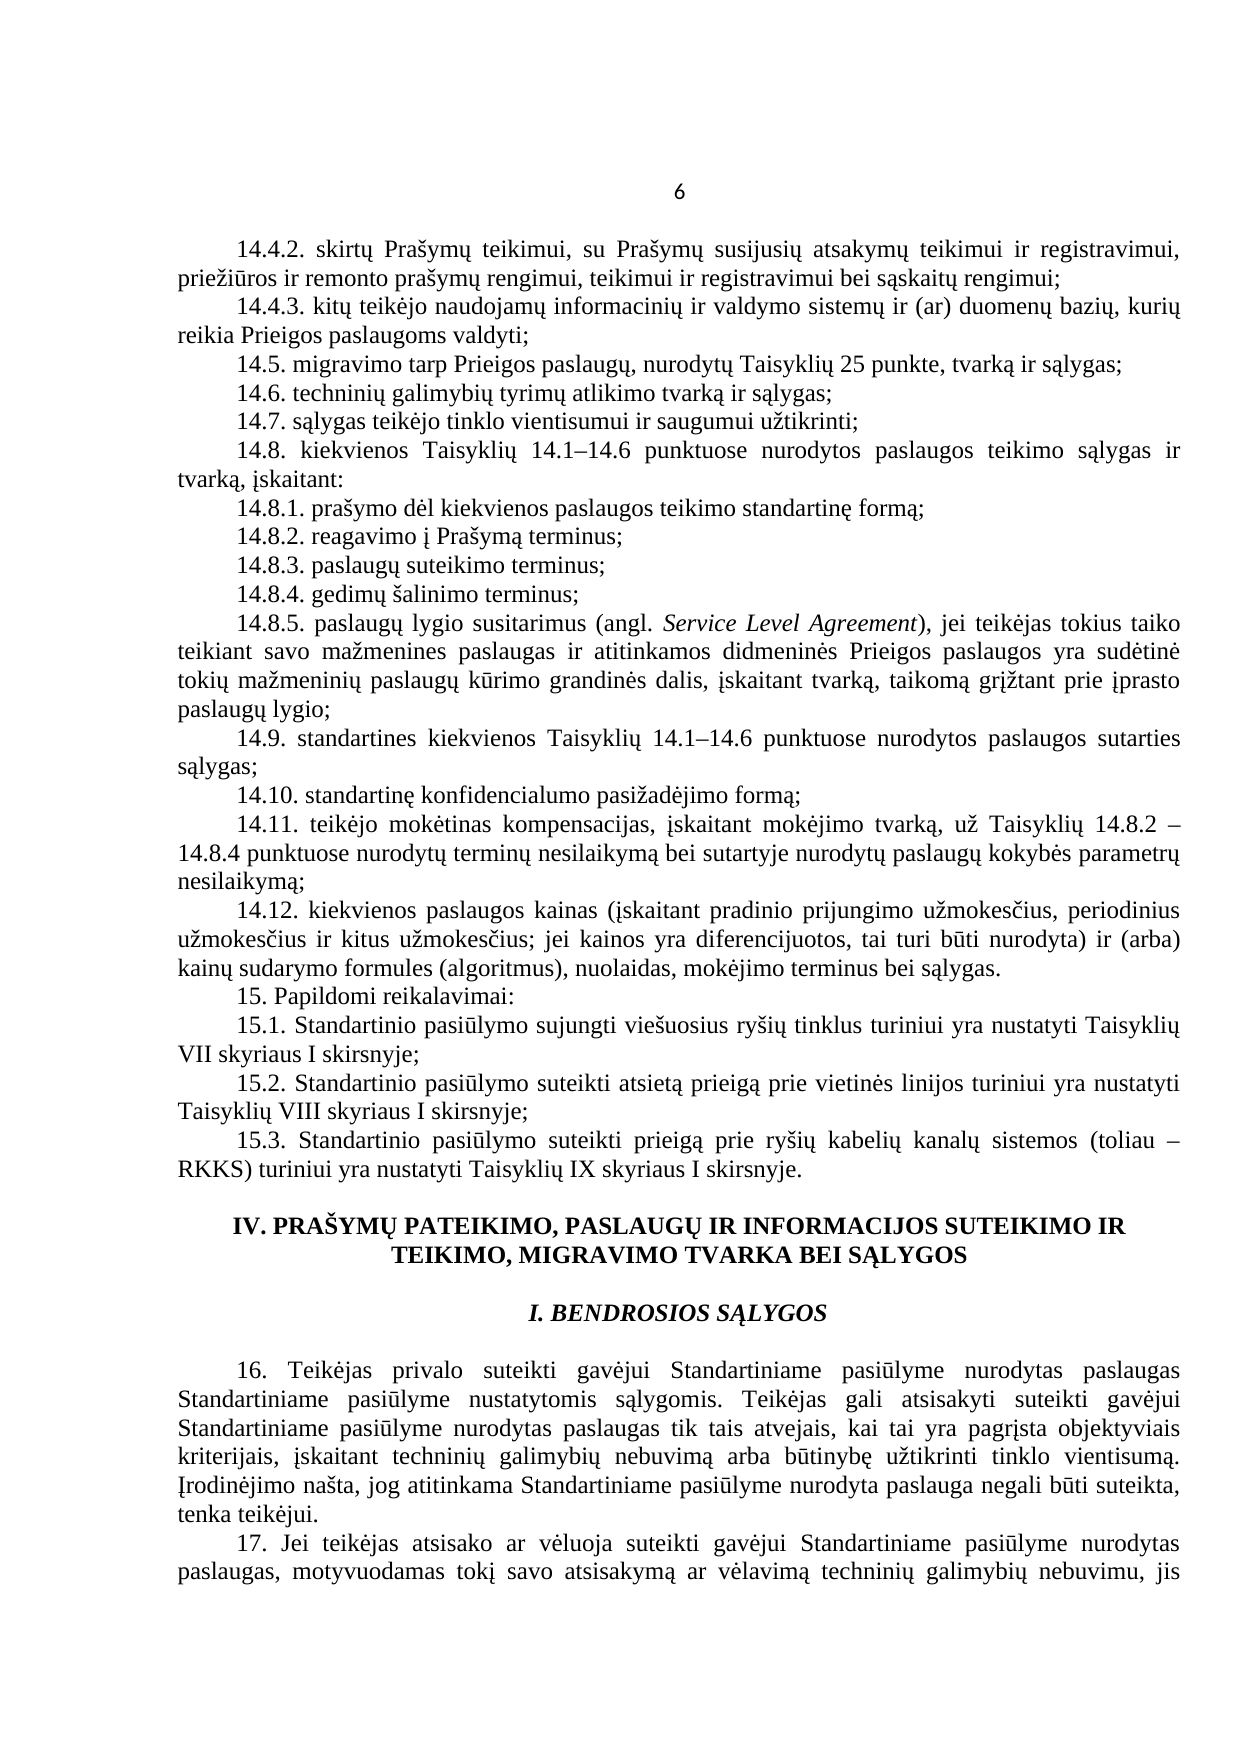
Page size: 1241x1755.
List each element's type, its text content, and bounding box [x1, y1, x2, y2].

text 17. Jei teikėjas atsisako ar vėluoja suteikti gavėjui Standartiniame pasiūlyme nurodytas paslaugas, motyvuodamas tokį savo atsisakymą ar vėlavimą techninių galimybių nebuvimu, jis [177, 1528, 1181, 1585]
text 14.5. migravimo tarp Prieigos paslaugų, nurodytų Taisyklių 25 punkte, tvarką ir sąlygas; [177, 349, 1181, 378]
text 14.8.2. reagavimo į Prašymą terminus; [177, 521, 1181, 550]
text 14.6. techninių galimybių tyrimų atlikimo tvarką ir sąlygas; [177, 378, 1181, 406]
text I. BENDROSIOS SĄLYGOS [177, 1298, 1181, 1326]
text 14.9. standartines kiekvienos Taisyklių 14.1–14.6 punktuose nurodytos paslaugos sutarties sąlygas; [177, 723, 1181, 780]
text 14.11. teikėjo mokėtinas kompensacijas, įskaitant mokėjimo tvarką, už Taisyklių 14.8.2 – 14.8.4 punktuose nurodytų terminų nesilaikymą bei sutartyje nurodytų paslaugų kokybės parametrų nesilaikymą; [177, 809, 1181, 895]
text 15.1. Standartinio pasiūlymo sujungti viešuosius ryšių tinklus turiniui yra nustatyti Taisyklių VII skyriaus I skirsnyje; [177, 1010, 1181, 1068]
text 15.3. Standartinio pasiūlymo suteikti prieigą prie ryšių kabelių kanalų sistemos (toliau – RKKS) turiniui yra nustatyti Taisyklių IX skyriaus I skirsnyje. [177, 1125, 1181, 1183]
text 15.2. Standartinio pasiūlymo suteikti atsietą prieigą prie vietinės linijos turiniui yra nustatyti Taisyklių VIII skyriaus I skirsnyje; [177, 1068, 1181, 1125]
text 14.4.2. skirtų Prašymų teikimui, su Prašymų susijusių atsakymų teikimui ir registravimui, priežiūros ir remonto prašymų rengimui, teikimui ir registravimui bei sąskaitų rengimui; [177, 234, 1181, 291]
text 14.8.1. prašymo dėl kiekvienos paslaugos teikimo standartinę formą; [177, 493, 1181, 521]
text IV. PRAŠYMŲ PATEIKIMO, PASLAUGŲ IR INFORMACIJOS SUTEIKIMO IR TEIKIMO, MIGRAVIMO TVARKA BEI SĄLYGOS [177, 1211, 1181, 1269]
text 14.7. sąlygas teikėjo tinklo vientisumui ir saugumui užtikrinti; [177, 406, 1181, 435]
text 14.8.3. paslaugų suteikimo terminus; [177, 550, 1181, 579]
text 14.8. kiekvienos Taisyklių 14.1–14.6 punktuose nurodytos paslaugos teikimo sąlygas ir tvarką, įskaitant: [177, 435, 1181, 493]
text 14.12. kiekvienos paslaugos kainas (įskaitant pradinio prijungimo užmokesčius, periodinius užmokesčius ir kitus užmokesčius; jei kainos yra diferencijuotos, tai turi būti nurodyta) ir (arba) kainų sudarymo formules (algoritmus), nuolaidas, mokėjimo terminus bei sąlygas. [177, 895, 1181, 981]
text 14.10. standartinę konfidencialumo pasižadėjimo formą; [177, 780, 1181, 809]
text 14.8.5. paslaugų lygio susitarimus (angl. Service Level Agreement), jei teikėjas tokius taiko teikiant savo mažmenines paslaugas ir atitinkamos didmeninės Prieigos paslaugos yra sudėtinė tokių mažmeninių paslaugų kūrimo grandinės dalis, įskaitant tvarką, taikomą grįžtant prie įprasto paslaugų lygio; [177, 608, 1181, 723]
text 14.8.4. gedimų šalinimo terminus; [177, 579, 1181, 608]
text 16. Teikėjas privalo suteikti gavėjui Standartiniame pasiūlyme nurodytas paslaugas Standartiniame pasiūlyme nustatytomis sąlygomis. Teikėjas gali atsisakyti suteikti gavėjui Standartiniame pasiūlyme nurodytas paslaugas tik tais atvejais, kai tai yra pagrįsta objektyviais kriterijais, įskaitant techninių galimybių nebuvimą arba būtinybę užtikrinti tinklo vientisumą. Įrodinėjimo našta, jog atitinkama Standartiniame pasiūlyme nurodyta paslauga negali būti suteikta, tenka teikėjui. [177, 1355, 1181, 1528]
text 14.4.3. kitų teikėjo naudojamų informacinių ir valdymo sistemų ir (ar) duomenų bazių, kurių reikia Prieigos paslaugoms valdyti; [177, 291, 1181, 349]
text 15. Papildomi reikalavimai: [177, 981, 1181, 1010]
